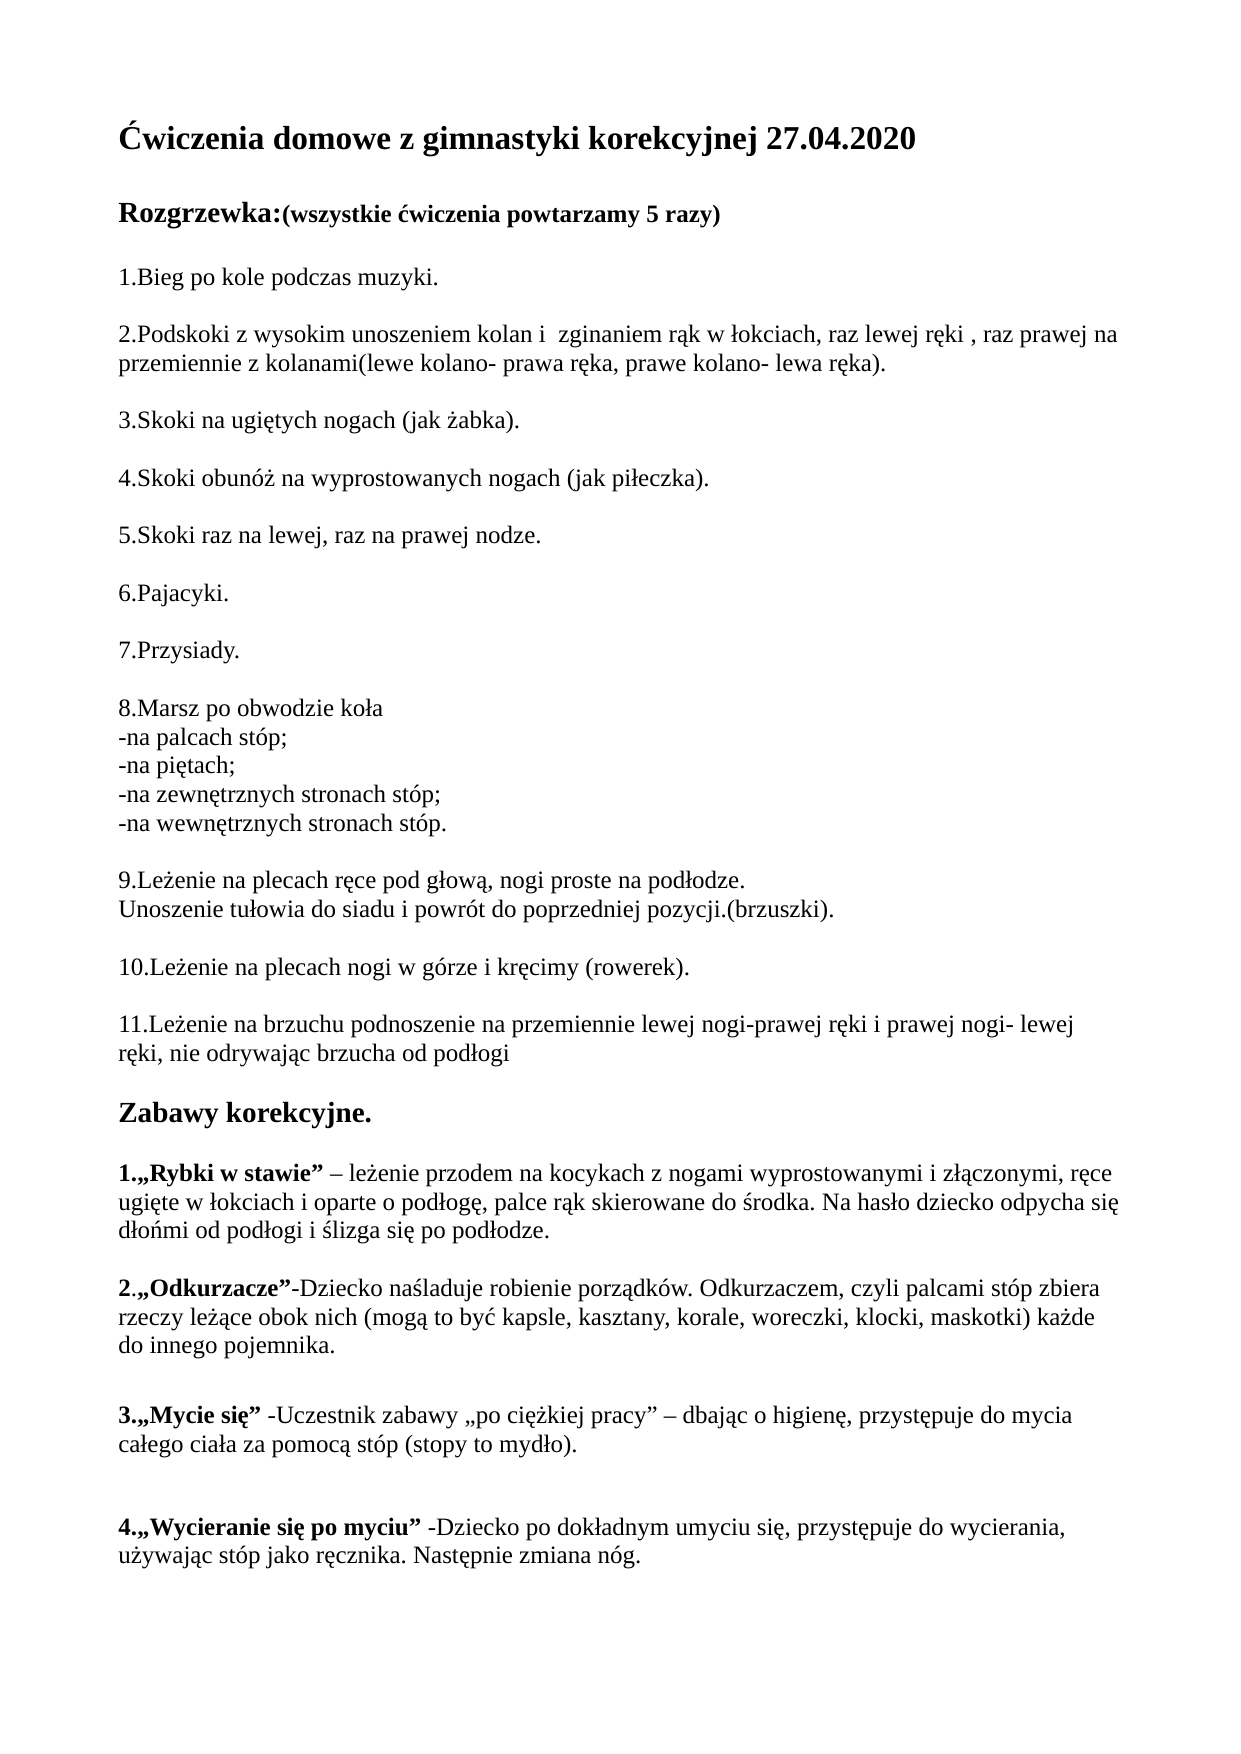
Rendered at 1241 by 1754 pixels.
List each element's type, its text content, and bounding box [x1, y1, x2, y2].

text 3.„Mycie się” -Uczestnik zabawy „po ciężkiej pracy” – dbając o higienę, przystępuje do mycia całego ciała za pomocą stóp (stopy to mydło). [118, 1400, 1122, 1458]
text 8.Marsz po obwodzie koła [118, 693, 1122, 722]
text Rozgrzewka:(wszystkie ćwiczenia powtarzamy 5 razy) [118, 195, 1122, 228]
text 4.„Wycieranie się po myciu” -Dziecko po dokładnym umyciu się, przystępuje do wycierania, używając stóp jako ręcznika. Następnie zmiana nóg. [118, 1512, 1122, 1569]
text -na palcach stóp; [118, 722, 1122, 751]
text 7.Przysiady. [118, 636, 1122, 664]
text 10.Leżenie na plecach nogi w górze i kręcimy (rowerek). [118, 952, 1122, 981]
text 3.Skoki na ugiętych nogach (jak żabka). [118, 406, 1122, 434]
text -na zewnętrznych stronach stóp; [118, 779, 1122, 808]
text Unoszenie tułowia do siadu i powrót do poprzedniej pozycji.(brzuszki). [118, 894, 1122, 923]
text -na piętach; [118, 751, 1122, 779]
text 11.Leżenie na brzuchu podnoszenie na przemiennie lewej nogi-prawej ręki i prawej nogi- lewej ręki, nie odrywając brzucha od podłogi [118, 1009, 1122, 1067]
text 4.Skoki obunóż na wyprostowanych nogach (jak piłeczka). [118, 463, 1122, 492]
text 9.Leżenie na plecach ręce pod głową, nogi proste na podłodze. [118, 866, 1122, 894]
text 6.Pajacyki. [118, 578, 1122, 607]
text 1.„Rybki w stawie” – leżenie przodem na kocykach z nogami wyprostowanymi i złączonymi, ręce ugięte w łokciach i oparte o podłogę, palce rąk skierowane do środka. Na hasło dziecko odpycha się dłońmi od podłogi i ślizga się po podłodze. [118, 1158, 1122, 1244]
text 1.Bieg po kole podczas muzyki. [118, 262, 1122, 291]
text 2.Podskoki z wysokim unoszeniem kolan i zginaniem rąk w łokciach, raz lewej ręki , raz prawej na przemiennie z kolanami(lewe kolano- prawa ręka, prawe kolano- lewa ręka). [118, 319, 1122, 377]
text 5.Skoki raz na lewej, raz na prawej nodze. [118, 521, 1122, 549]
text Zabawy korekcyjne. [118, 1096, 1122, 1129]
text 2.„Odkurzacze”-Dziecko naśladuje robienie porządków. Odkurzaczem, czyli palcami stóp zbiera rzeczy leżące obok nich (mogą to być kapsle, kasztany, korale, woreczki, klocki, maskotki) każde do innego pojemnika. [118, 1273, 1122, 1359]
text Ćwiczenia domowe z gimnastyki korekcyjnej 27.04.2020 [118, 118, 1122, 156]
text -na wewnętrznych stronach stóp. [118, 808, 1122, 837]
